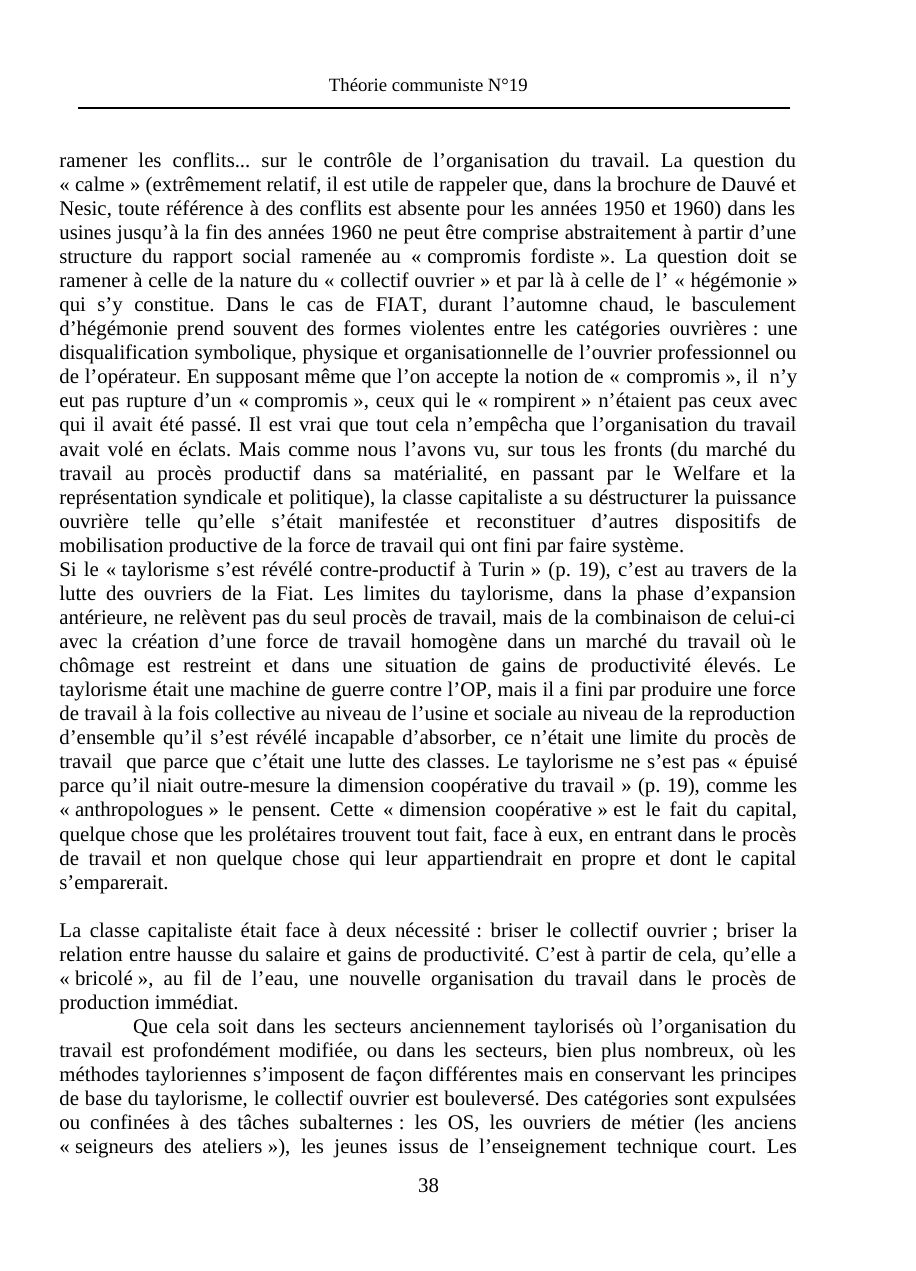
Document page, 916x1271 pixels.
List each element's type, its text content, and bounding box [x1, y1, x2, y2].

text Si le « taylorisme s’est révélé contre-productif à Turin » (p. 19), c’est au travers de la lutte des ouvriers de la Fiat. Les limites du taylorisme, dans la phase d’expansion antérieure, ne relèvent pas du seul procès de travail, mais de la combinaison de celui-ci avec la création d’une force de travail homogène dans un marché du travail où le chômage est restreint et dans une situation de gains de productivité élevés. Le taylorisme était une machine de guerre contre l’OP, mais il a fini par produire une force de travail à la fois collective au niveau de l’usine et sociale au niveau de la reproduction d’ensemble qu’il s’est révélé incapable d’absorber, ce n’était une limite du procès de travail que parce que c’était une lutte des classes. Le taylorisme ne s’est pas « épuisé parce qu’il niait outre-mesure la dimension coopérative du travail » (p. 19), comme les « anthropologues » le pensent. Cette « dimension coopérative » est le fait du capital, quelque chose que les prolétaires trouvent tout fait, face à eux, en entrant dans le procès de travail et non quelque chose qui leur appartiendrait en propre et dont le capital s’emparerait. [59, 557, 797, 894]
text Que cela soit dans les secteurs anciennement taylorisés où l’organisation du travail est profondément modifiée, ou dans les secteurs, bien plus nombreux, où les méthodes tayloriennes s’imposent de façon différentes mais en conservant les principes de base du taylorisme, le collectif ouvrier est bouleversé. Des catégories sont expulsées ou confinées à des tâches subalternes : les OS, les ouvriers de métier (les anciens « seigneurs des ateliers »), les jeunes issus de l’enseignement technique court. Les [59, 1014, 797, 1158]
text La classe capitaliste était face à deux nécessité : briser le collectif ouvrier ; briser la relation entre hausse du salaire et gains de productivité. C’est à partir de cela, qu’elle a « bricolé », au fil de l’eau, une nouvelle organisation du travail dans le procès de production immédiat. [59, 918, 797, 1014]
text ramener les conflits... sur le contrôle de l’organisation du travail. La question du « calme » (extrêmement relatif, il est utile de rappeler que, dans la brochure de Dauvé et Nesic, toute référence à des conflits est absente pour les années 1950 et 1960) dans les usines jusqu’à la fin des années 1960 ne peut être comprise abstraitement à partir d’une structure du rapport social ramenée au « compromis fordiste ». La question doit se ramener à celle de la nature du « collectif ouvrier » et par là à celle de l’ « hégémonie » qui s’y constitue. Dans le cas de FIAT, durant l’automne chaud, le basculement d’hégémonie prend souvent des formes violentes entre les catégories ouvrières : une disqualification symbolique, physique et organisationnelle de l’ouvrier professionnel ou de l’opérateur. En supposant même que l’on accepte la notion de « compromis », il n’y eut pas rupture d’un « compromis », ceux qui le « rompirent » n’étaient pas ceux avec qui il avait été passé. Il est vrai que tout cela n’empêcha que l’organisation du travail avait volé en éclats. Mais comme nous l’avons vu, sur tous les fronts (du marché du travail au procès productif dans sa matérialité, en passant par le Welfare et la représentation syndicale et politique), la classe capitaliste a su déstructurer la puissance ouvrière telle qu’elle s’était manifestée et reconstituer d’autres dispositifs de mobilisation productive de la force de travail qui ont fini par faire système. [59, 148, 797, 557]
